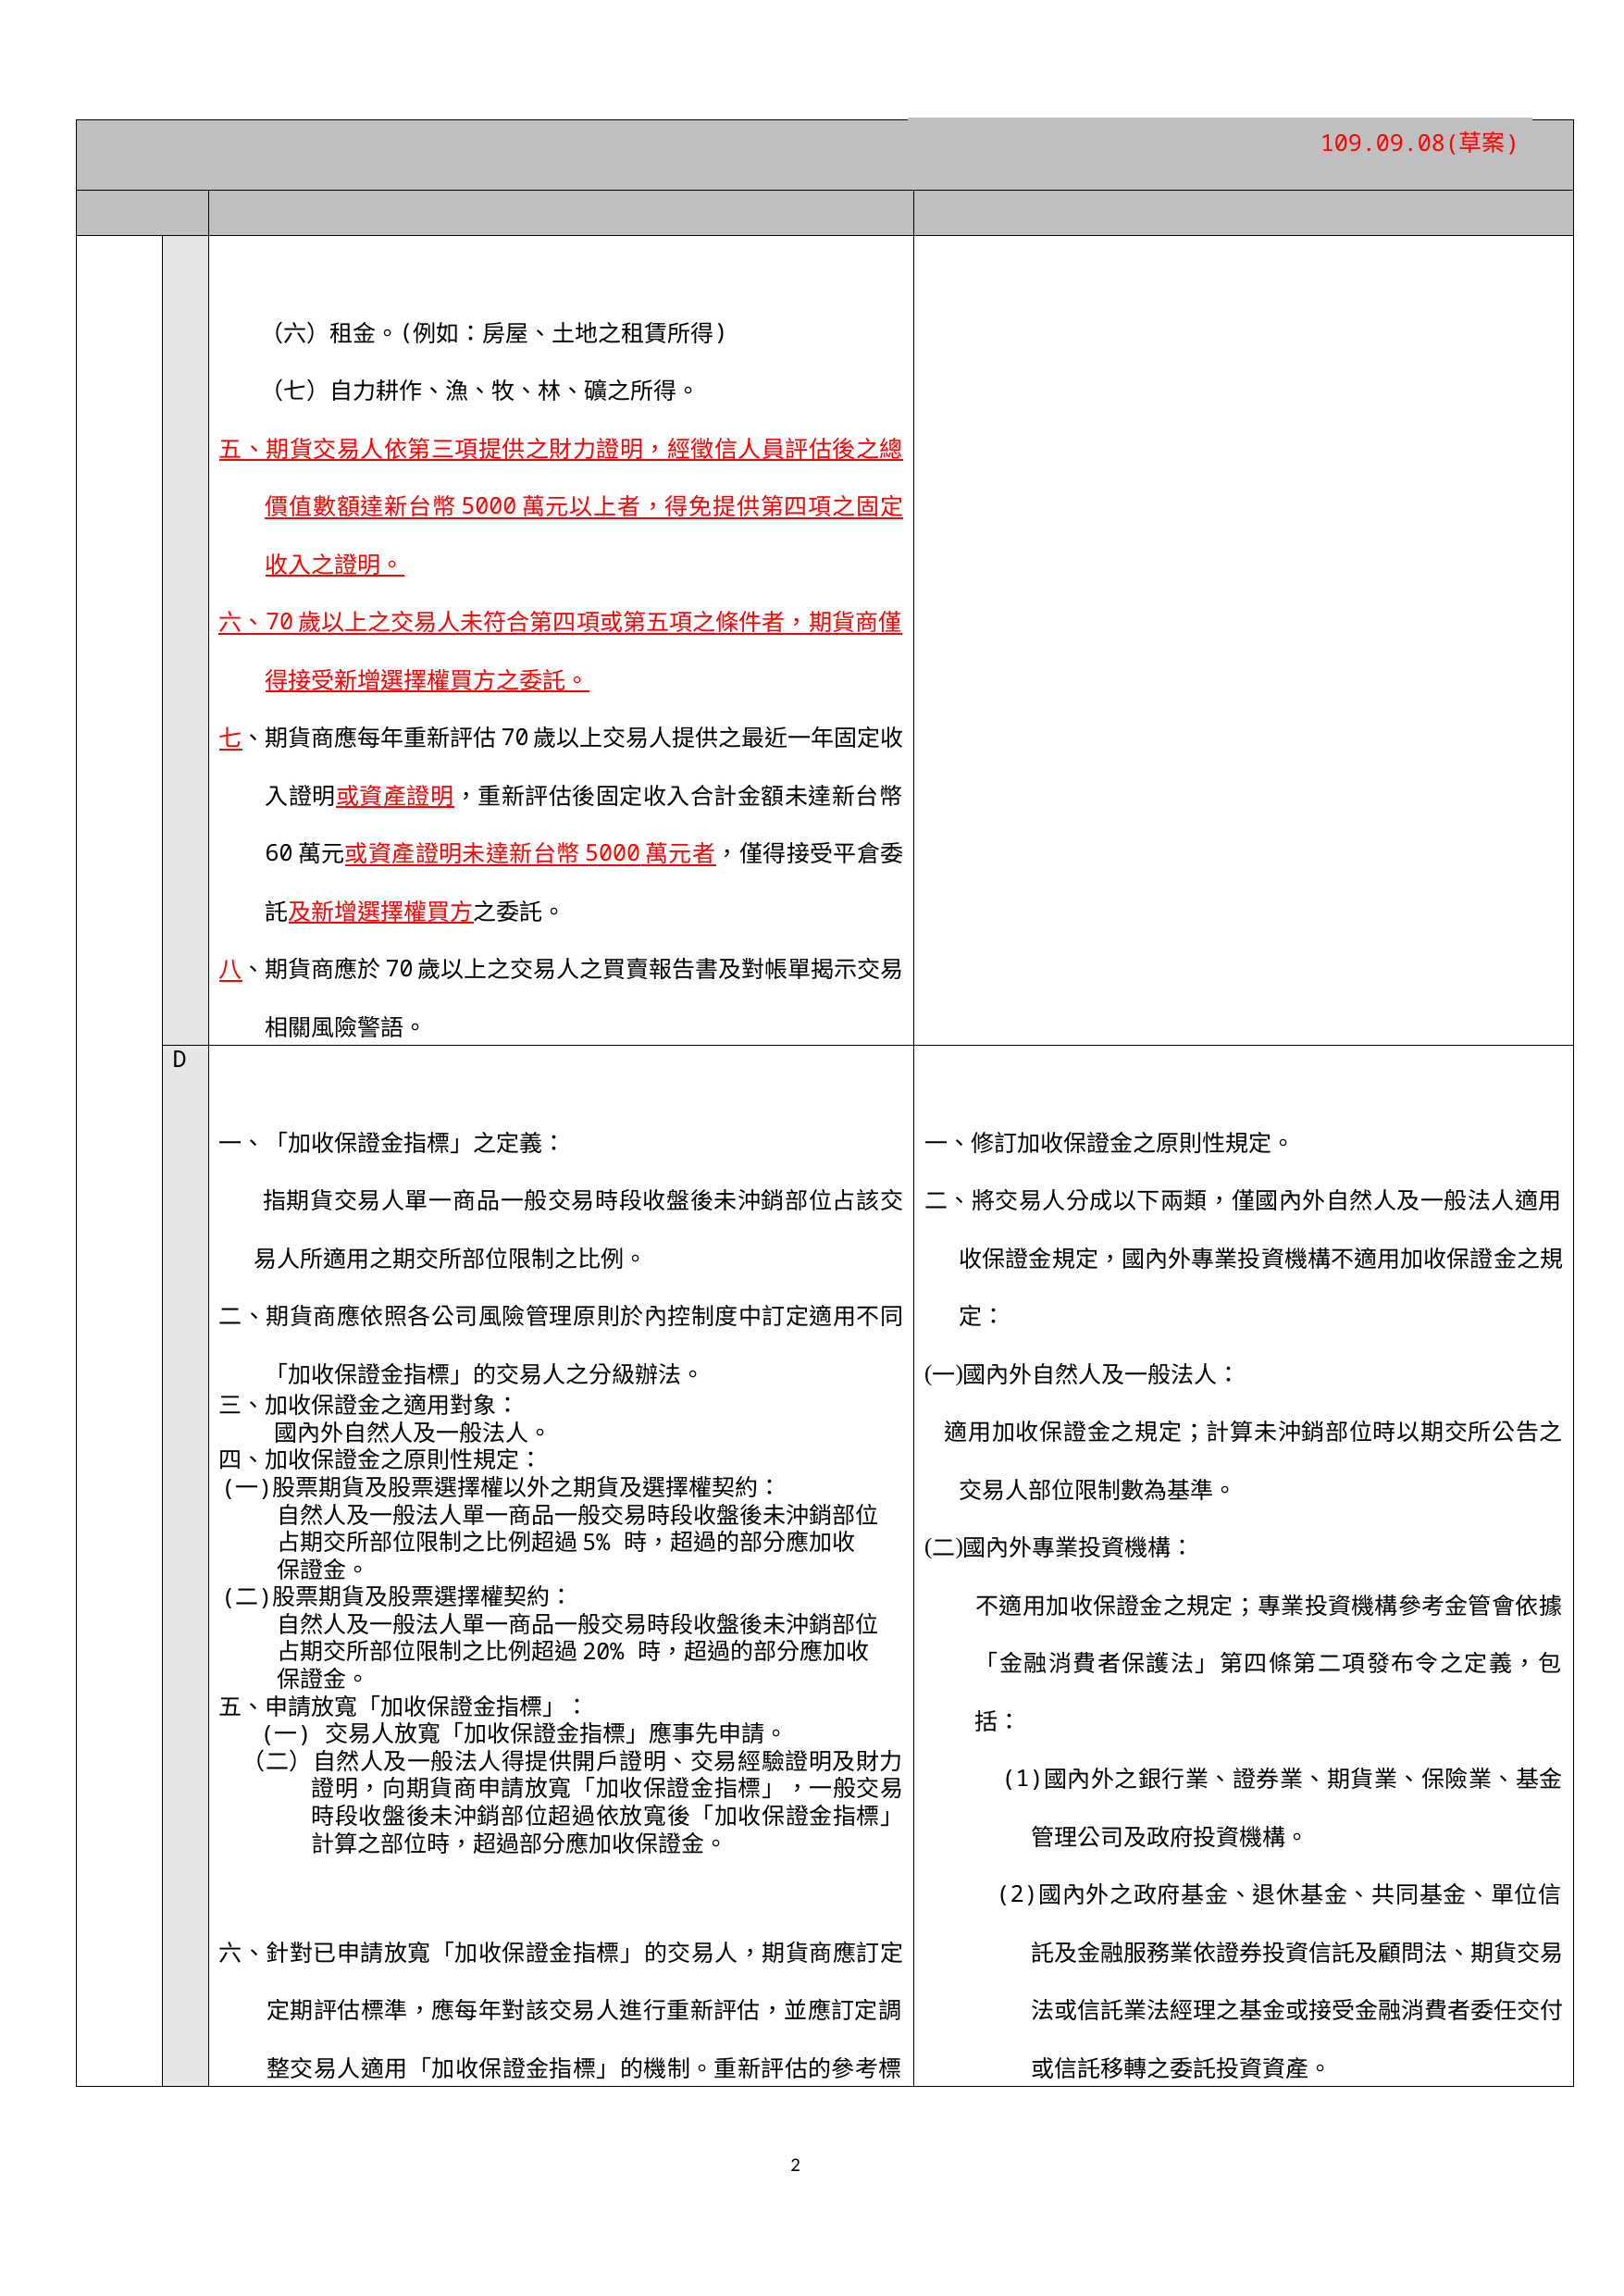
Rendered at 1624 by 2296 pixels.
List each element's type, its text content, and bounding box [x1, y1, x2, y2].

table_cell D [163, 1046, 208, 2086]
table_cell （六）租金。(例如：房屋、土地之租賃所得) （七）自力耕作、漁、牧、林、礦之所得。 五、期貨交易人依第三項提供之財力證明，經徵信人員評估後之總價值數額達新台幣5000萬元以上者，得免提供第四項之固定收入之證明。 六、70歲以上之交易人未符合第四項或第五項之條件者，期貨商僅得接受新增選擇權買方之委託。 七、期貨商應每年重新評估70歲以上交易人提供之最近一年固定收入證明或資產證明，重新評估後固定收入合計金額未達新台幣60萬元或資產證明未達新台幣5000萬元者，僅得接受平倉委託及新增選擇權買方之委託。 八、期貨商應於70歲以上之交易人之買賣報告書及對帳單揭示交易相關風險警語。 [209, 236, 913, 1045]
table_cell 一、修訂加收保證金之原則性規定。 二、將交易人分成以下兩類，僅國內外自然人及一般法人適用收保證金規定，國內外專業投資機構不適用加收保證金之規定： (一)國內外自然人及一般法人： 適用加收保證金之規定；計算未沖銷部位時以期交所公告之交易人部位限制數為基準。 (二)國內外專業投資機構： 不適用加收保證金之規定；專業投資機構參考金管會依據「金融消費者保護法」第四條第二項發布令之定義，包括： (1)國內外之銀行業、證券業、期貨業、保險業、基金管理公司及政府投資機構。 (2)國內外之政府基金、退休基金、共同基金、單位信託及金融服務業依證券投資信託及顧問法、期貨交易法或信託業法經理之基金或接受金融消費者委任交付或信託移轉之委託投資資產。 [914, 1046, 1573, 2086]
table_cell 說明 [914, 191, 1573, 235]
table_cell [163, 236, 208, 1045]
table_cell 項目 [77, 191, 208, 235]
table_cell 決議事項 [209, 191, 913, 235]
table_cell 一、「加收保證金指標」之定義： 指期貨交易人單一商品一般交易時段收盤後未沖銷部位占該交易人所適用之期交所部位限制之比例。 二、期貨商應依照各公司風險管理原則於內控制度中訂定適用不同「加收保證金指標」的交易人之分級辦法。 三、加收保證金之適用對象： 國內外自然人及一般法人。 四、加收保證金之原則性規定： (一)股票期貨及股票選擇權以外之期貨及選擇權契約： 自然人及一般法人單一商品一般交易時段收盤後未沖銷部位 占期交所部位限制之比例超過5% 時，超過的部分應加收 保證金。 (二)股票期貨及股票選擇權契約： 自然人及一般法人單一商品一般交易時段收盤後未沖銷部位 占期交所部位限制之比例超過20% 時，超過的部分應加收 保證金。 五、申請放寬「加收保證金指標」： (一) 交易人放寬「加收保證金指標」應事先申請。 （二）自然人及一般法人得提供開戶證明、交易經驗證明及財力證明，向期貨商申請放寬「加收保證金指標」，一般交易時段收盤後未沖銷部位超過依放寬後「加收保證金指標」計算之部位時，超過部分應加收保證金。 六、針對已申請放寬「加收保證金指標」的交易人，期貨商應訂定定期評估標準，應每年對該交易人進行重新評估，並應訂定調整交易人適用「加收保證金指標」的機制。重新評估的參考標 [209, 1046, 913, 2086]
table_header 「期貨商交易及風險控管機制專案」各項議題彙整表 [77, 118, 1573, 190]
table_cell [914, 236, 1573, 1045]
table_cell [77, 236, 162, 2086]
